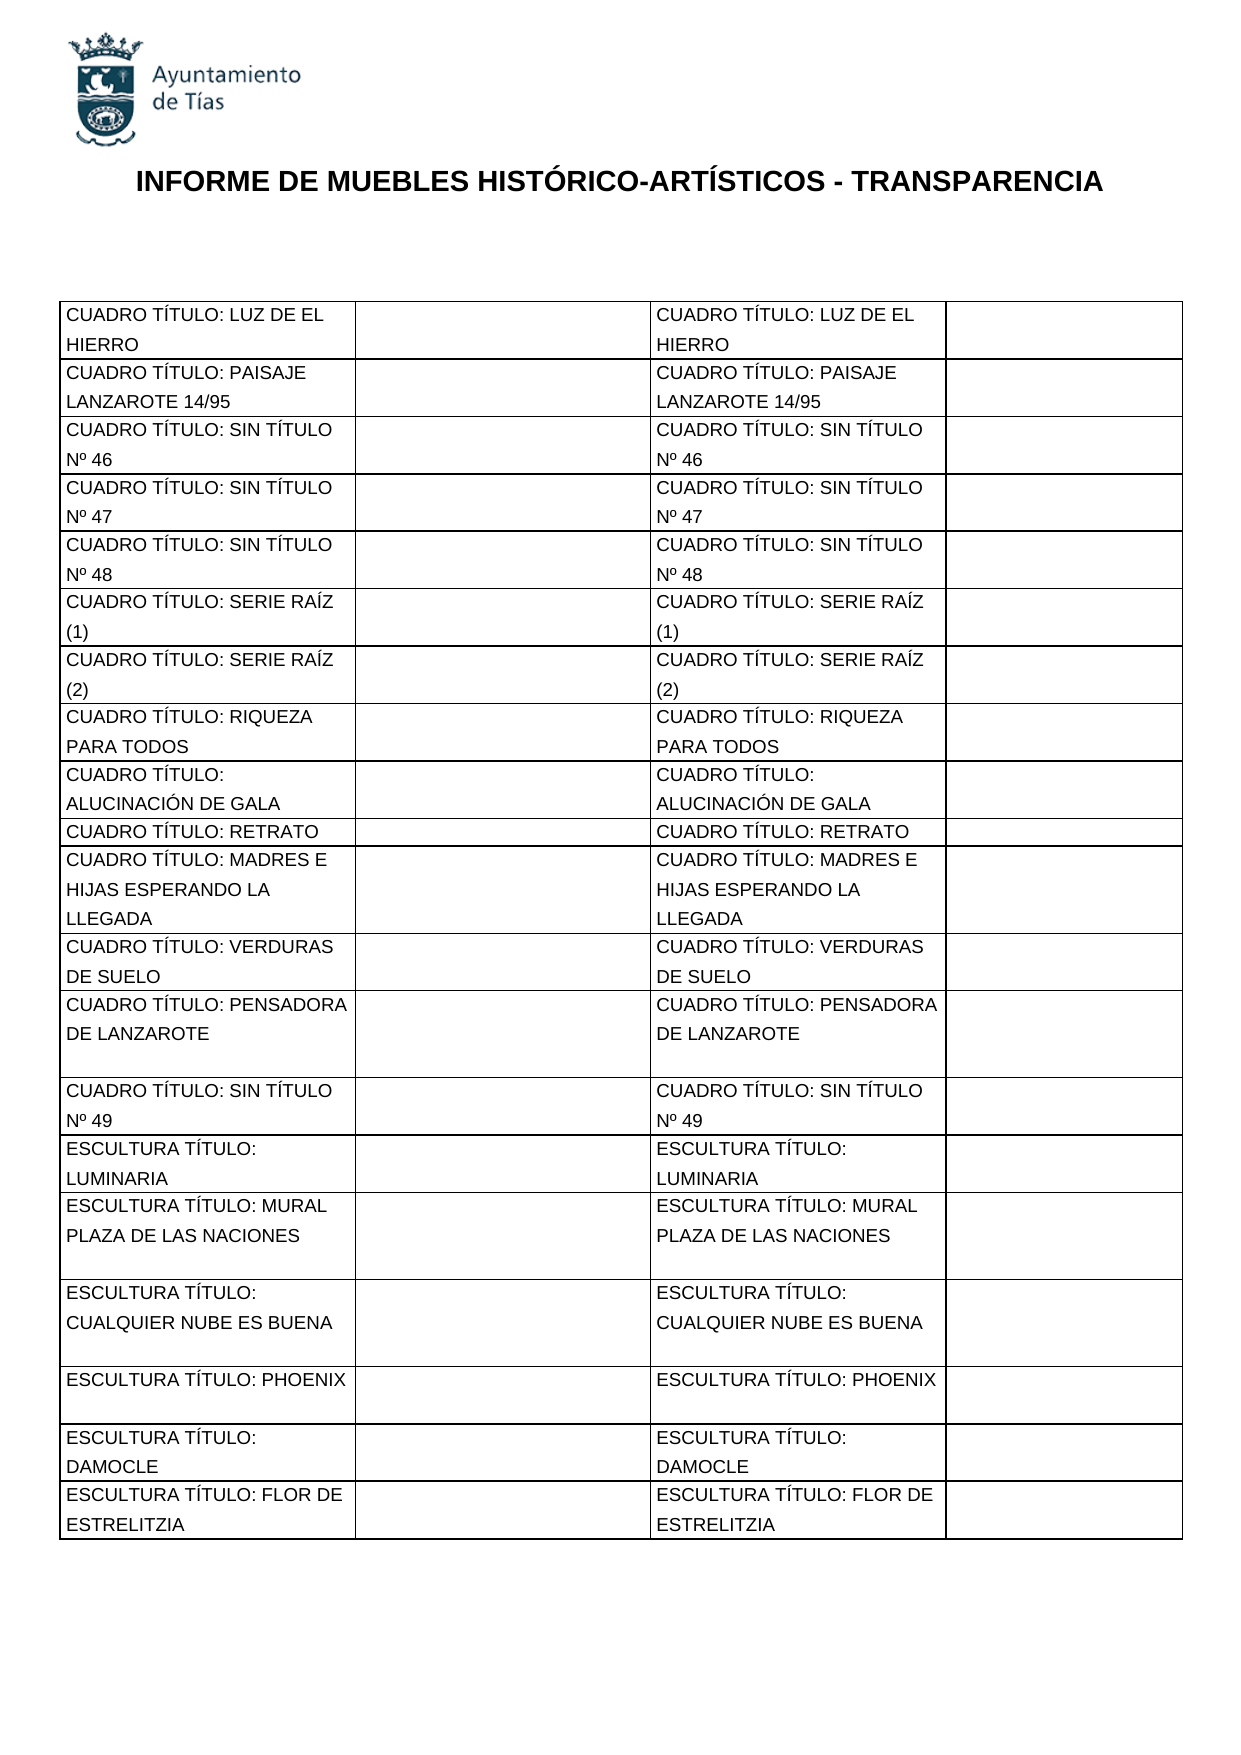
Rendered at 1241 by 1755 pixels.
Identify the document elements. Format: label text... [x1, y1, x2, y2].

table_cell CUADRO TÍTULO: SIN TÍTULO Nº 48 [651, 532, 945, 588]
table_cell CUADRO TÍTULO: SERIE RAÍZ (2) [61, 647, 355, 703]
table_cell [356, 1078, 650, 1134]
table_cell CUADRO TÍTULO: SIN TÍTULO Nº 47 [651, 475, 945, 530]
table_cell CUADRO TÍTULO: PENSADORA DE LANZAROTE [651, 991, 945, 1077]
table_cell [947, 1193, 1182, 1279]
table_cell ESCULTURA TÍTULO: PHOENIX [651, 1367, 945, 1423]
table_cell CUADRO TÍTULO: SERIE RAÍZ (1) [651, 589, 945, 645]
table_cell [356, 991, 650, 1077]
table_cell CUADRO TÍTULO: RETRATO [61, 819, 355, 845]
table_cell [356, 475, 650, 530]
table_cell CUADRO TÍTULO: SIN TÍTULO Nº 48 [61, 532, 355, 588]
table_cell [356, 1425, 650, 1480]
table_cell CUADRO TÍTULO: PAISAJE LANZAROTE 14/95 [651, 360, 945, 416]
table_cell [356, 589, 650, 645]
table_cell ESCULTURA TÍTULO: LUMINARIA [651, 1136, 945, 1192]
table_cell CUADRO TÍTULO: ALUCINACIÓN DE GALA [651, 762, 945, 817]
table_cell ESCULTURA TÍTULO: MURAL PLAZA DE LAS NACIONES [651, 1193, 945, 1279]
table_cell [947, 647, 1182, 703]
table_cell CUADRO TÍTULO: ALUCINACIÓN DE GALA [61, 762, 355, 817]
table_cell [356, 704, 650, 760]
table_header CUADRO TÍTULO: LUZ DE EL HIERRO [651, 302, 945, 358]
table_cell CUADRO TÍTULO: VERDURAS DE SUELO [61, 934, 355, 990]
table_cell [356, 532, 650, 588]
table_cell [356, 819, 650, 845]
table_header [356, 302, 650, 358]
table_cell [947, 847, 1182, 932]
table_cell [947, 762, 1182, 817]
table_cell [356, 934, 650, 990]
table_cell [947, 1136, 1182, 1192]
table_cell [356, 1482, 650, 1538]
table_cell ESCULTURA TÍTULO: CUALQUIER NUBE ES BUENA [61, 1280, 355, 1366]
table_cell [947, 1482, 1182, 1538]
table_cell [356, 360, 650, 416]
table_cell CUADRO TÍTULO: SIN TÍTULO Nº 49 [651, 1078, 945, 1134]
table_cell [356, 1136, 650, 1192]
table_cell [356, 1367, 650, 1423]
table_cell [947, 704, 1182, 760]
table_cell [947, 1078, 1182, 1134]
table_cell CUADRO TÍTULO: SERIE RAÍZ (1) [61, 589, 355, 645]
table_header CUADRO TÍTULO: LUZ DE EL HIERRO [61, 302, 355, 358]
table_cell [947, 819, 1182, 845]
table_header [947, 302, 1182, 358]
table_cell [356, 417, 650, 473]
table_cell CUADRO TÍTULO: VERDURAS DE SUELO [651, 934, 945, 990]
table_cell ESCULTURA TÍTULO: DAMOCLE [651, 1425, 945, 1480]
table_cell [947, 1280, 1182, 1366]
table_cell [947, 589, 1182, 645]
table_cell ESCULTURA TÍTULO: FLOR DE ESTRELITZIA [61, 1482, 355, 1538]
table_cell ESCULTURA TÍTULO: MURAL PLAZA DE LAS NACIONES [61, 1193, 355, 1279]
table_cell [356, 1193, 650, 1279]
table_cell [947, 991, 1182, 1077]
table_cell [947, 360, 1182, 416]
table_cell CUADRO TÍTULO: SIN TÍTULO Nº 46 [61, 417, 355, 473]
table_cell CUADRO TÍTULO: RIQUEZA PARA TODOS [651, 704, 945, 760]
table_cell [356, 762, 650, 817]
table_cell CUADRO TÍTULO: PENSADORA DE LANZAROTE [61, 991, 355, 1077]
table_cell [947, 475, 1182, 530]
table_cell [947, 1367, 1182, 1423]
table_cell CUADRO TÍTULO: MADRES E HIJAS ESPERANDO LA LLEGADA [651, 847, 945, 932]
table_cell ESCULTURA TÍTULO: CUALQUIER NUBE ES BUENA [651, 1280, 945, 1366]
table_cell CUADRO TÍTULO: PAISAJE LANZAROTE 14/95 [61, 360, 355, 416]
table_cell [356, 647, 650, 703]
table_cell ESCULTURA TÍTULO: FLOR DE ESTRELITZIA [651, 1482, 945, 1538]
table_cell [947, 417, 1182, 473]
table_cell ESCULTURA TÍTULO: PHOENIX [61, 1367, 355, 1423]
table_cell CUADRO TÍTULO: RETRATO [651, 819, 945, 845]
table_cell CUADRO TÍTULO: MADRES E HIJAS ESPERANDO LA LLEGADA [61, 847, 355, 932]
table_cell [947, 934, 1182, 990]
table_cell [947, 532, 1182, 588]
table_cell [947, 1425, 1182, 1480]
table_cell ESCULTURA TÍTULO: DAMOCLE [61, 1425, 355, 1480]
table_cell CUADRO TÍTULO: SIN TÍTULO Nº 46 [651, 417, 945, 473]
table_cell CUADRO TÍTULO: SIN TÍTULO Nº 47 [61, 475, 355, 530]
table_cell ESCULTURA TÍTULO: LUMINARIA [61, 1136, 355, 1192]
table_cell CUADRO TÍTULO: SERIE RAÍZ (2) [651, 647, 945, 703]
table_cell CUADRO TÍTULO: SIN TÍTULO Nº 49 [61, 1078, 355, 1134]
table_cell [356, 847, 650, 932]
table_cell [356, 1280, 650, 1366]
table_cell CUADRO TÍTULO: RIQUEZA PARA TODOS [61, 704, 355, 760]
